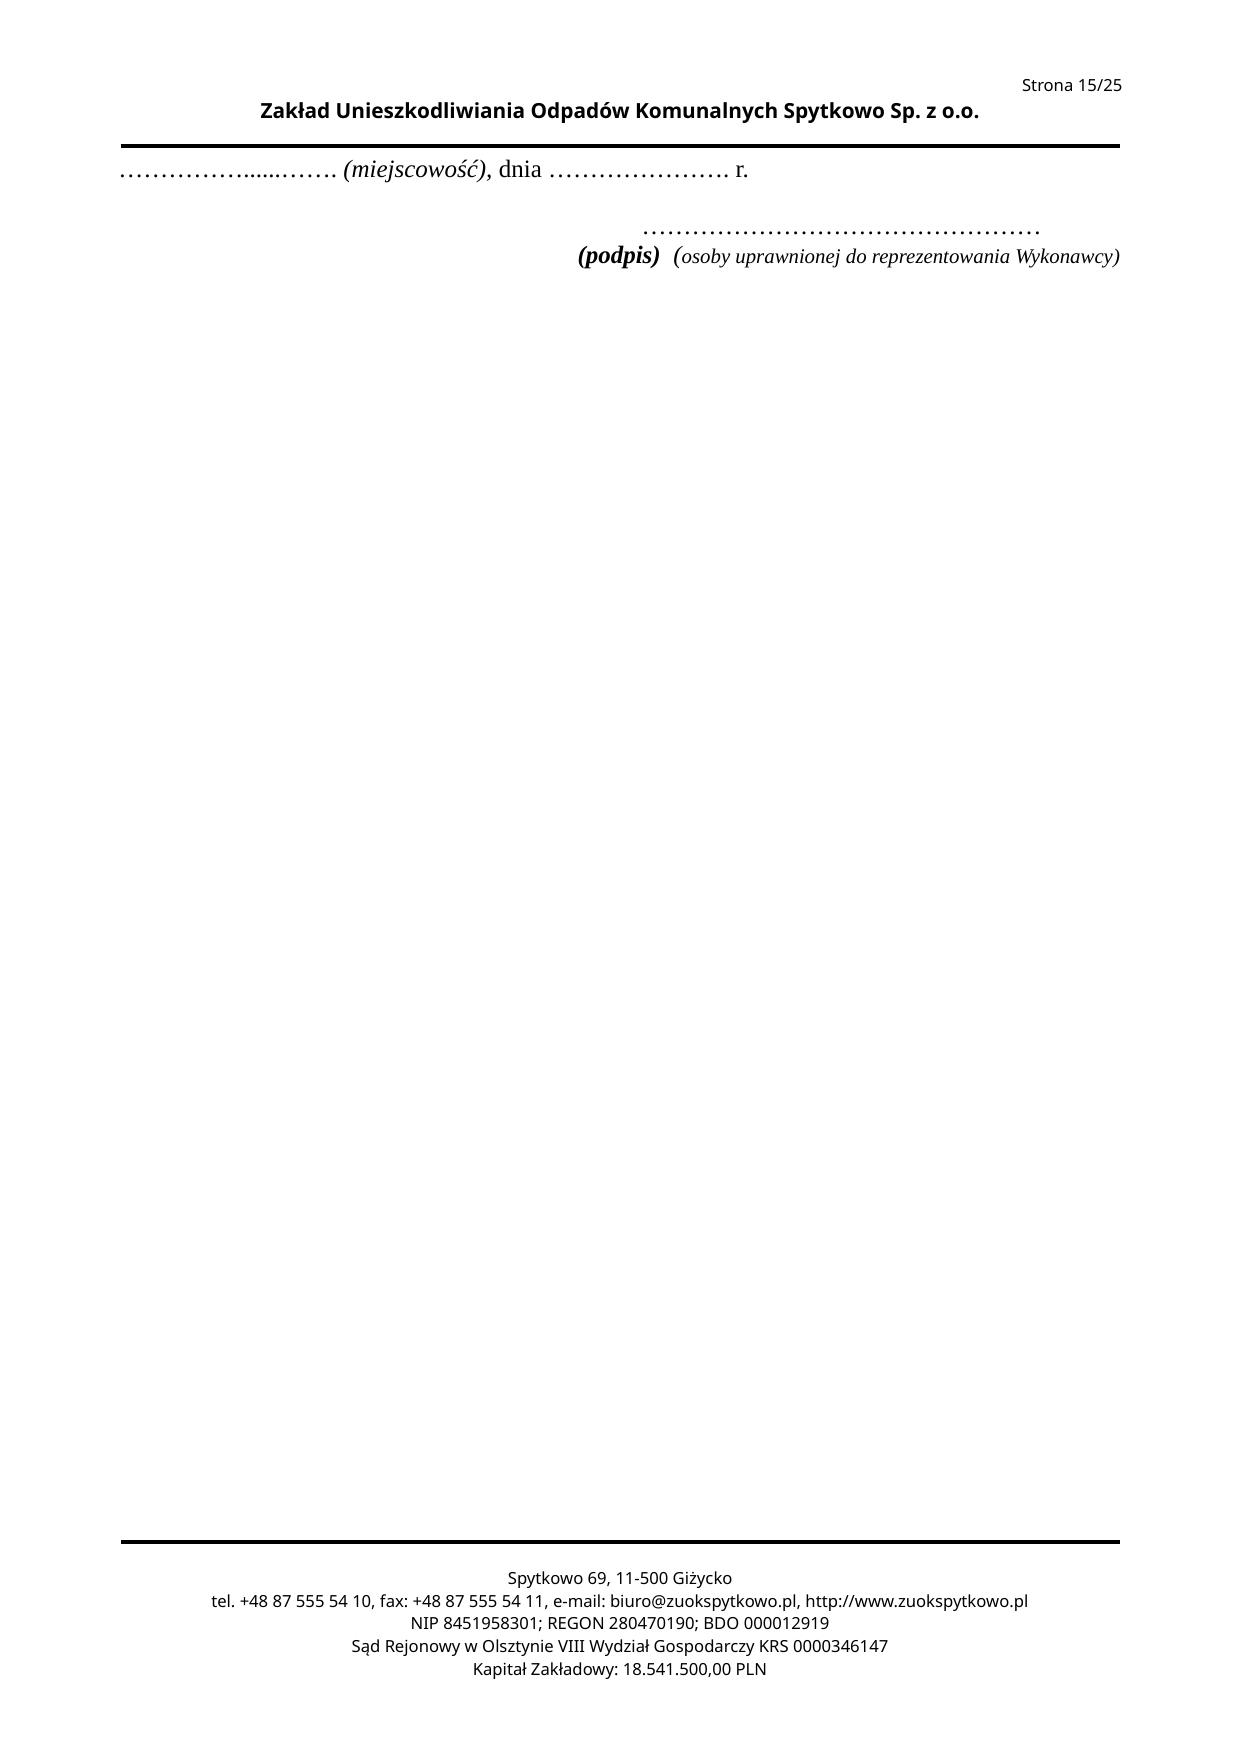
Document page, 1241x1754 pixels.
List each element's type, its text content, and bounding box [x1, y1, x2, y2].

text ………………………………………… [118, 211, 1122, 240]
text ……………......……. (miejscowość), dnia …………………. r. [118, 154, 1122, 182]
text (podpis) (osoby uprawnionej do reprezentowania Wykonawcy) [118, 240, 1122, 269]
